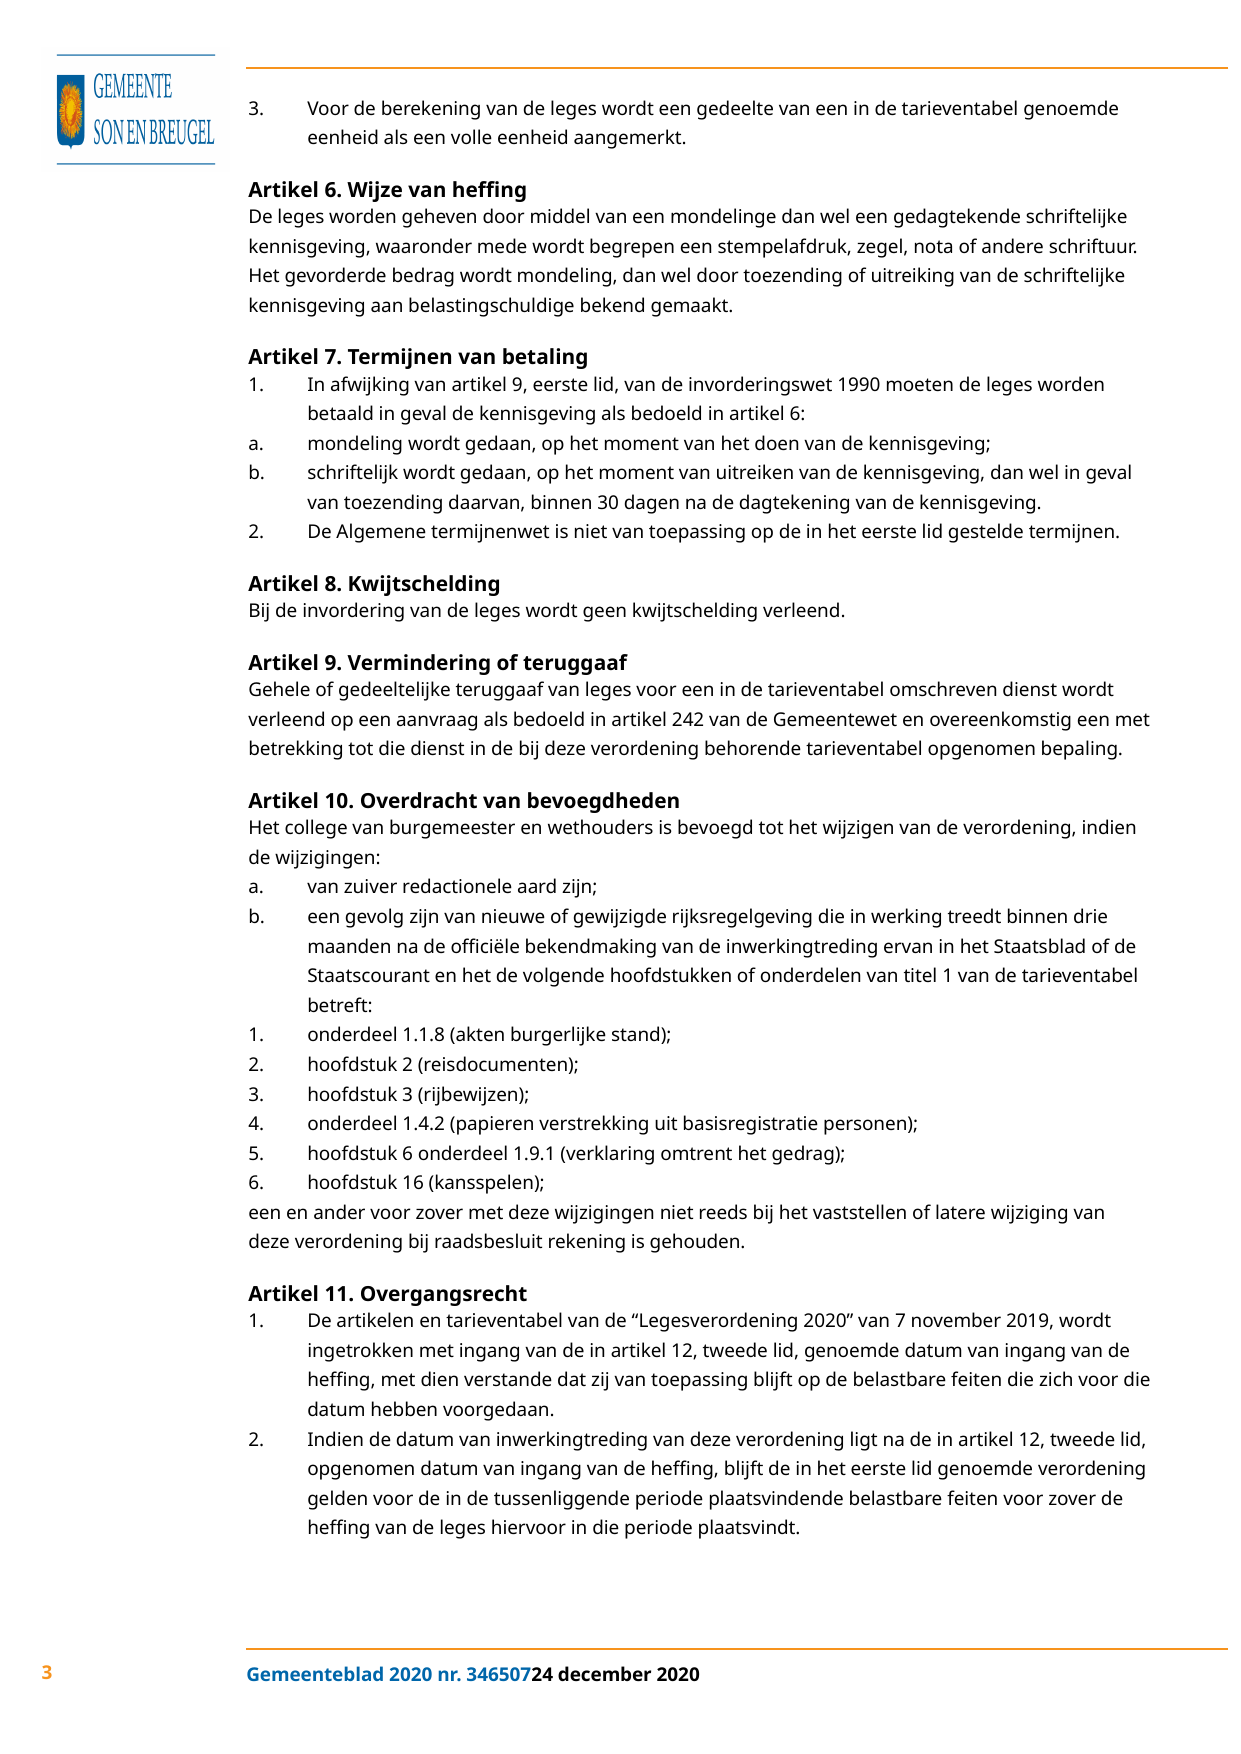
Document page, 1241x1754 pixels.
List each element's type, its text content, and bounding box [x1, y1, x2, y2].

list mondeling wordt gedaan, op het moment van het doen van de kennisgeving; [248, 430, 1152, 456]
text Het college van burgemeester en wethouders is bevoegd tot het wijzigen van de verordening, indien de wijzigingen: [248, 814, 1152, 870]
list hoofdstuk 2 (reisdocumenten); [248, 1051, 1152, 1077]
list Indien de datum van inwerkingtreding van deze verordening ligt na de in artikel 12, tweede lid, opgenomen datum van ingang van de heffing, blijft de in het eerste lid genoemde verordening gelden voor de in de tussenliggende periode plaatsvindende belastbare feiten voor zover de heffing van de leges hiervoor in die periode plaatsvindt. [248, 1426, 1152, 1540]
text Artikel 11. Overgangsrecht [248, 1279, 1152, 1307]
text Gehele of gedeeltelijke teruggaaf van leges voor een in de tarieventabel omschreven dienst wordt verleend op een aanvraag als bedoeld in artikel 242 van de Gemeentewet en overeenkomstig een met betrekking tot die dienst in de bij deze verordening behorende tarieventabel opgenomen bepaling. [248, 676, 1152, 761]
text Artikel 7. Termijnen van betaling [248, 342, 1152, 371]
list De artikelen en tarieventabel van de “Legesverordening 2020” van 7 november 2019, wordt ingetrokken met ingang van de in artikel 12, tweede lid, genoemde datum van ingang van de heffing, met dien verstande dat zij van toepassing blijft op de belastbare feiten die zich voor die datum hebben voorgedaan. [248, 1307, 1152, 1422]
text Artikel 8. Kwijtschelding [248, 569, 1152, 598]
text De leges worden geheven door middel van een mondelinge dan wel een gedagtekende schriftelijke kennisgeving, waaronder mede wordt begrepen een stempelafdruk, zegel, nota of andere schriftuur. Het gevorderde bedrag wordt mondeling, dan wel door toezending of uitreiking van de schriftelijke kennisgeving aan belastingschuldige bekend gemaakt. [248, 203, 1152, 318]
list Voor de berekening van de leges wordt een gedeelte van een in de tarieventabel genoemde eenheid als een volle eenheid aangemerkt. [248, 95, 1152, 150]
list hoofdstuk 16 (kansspelen); [248, 1169, 1152, 1195]
list een gevolg zijn van nieuwe of gewijzigde rijksregelgeving die in werking treedt binnen drie maanden na de officiële bekendmaking van de inwerkingtreding ervan in het Staatsblad of de Staatscourant en het de volgende hoofdstukken of onderdelen van titel 1 van de tarieventabel betreft: [248, 903, 1152, 1018]
list hoofdstuk 6 onderdeel 1.9.1 (verklaring omtrent het gedrag); [248, 1140, 1152, 1166]
text Artikel 10. Overdracht van bevoegdheden [248, 786, 1152, 814]
picture [41, 47, 231, 172]
list onderdeel 1.1.8 (akten burgerlijke stand); [248, 1022, 1152, 1047]
list schriftelijk wordt gedaan, op het moment van uitreiken van de kennisgeving, dan wel in geval van toezending daarvan, binnen 30 dagen na de dagtekening van de kennisgeving. [248, 459, 1152, 515]
list van zuiver redactionele aard zijn; [248, 874, 1152, 899]
text een en ander voor zover met deze wijzigingen niet reeds bij het vaststellen of latere wijziging van deze verordening bij raadsbesluit rekening is gehouden. [248, 1199, 1152, 1254]
list onderdeel 1.4.2 (papieren verstrekking uit basisregistratie personen); [248, 1110, 1152, 1136]
list De Algemene termijnenwet is niet van toepassing op de in het eerste lid gestelde termijnen. [248, 519, 1152, 544]
list hoofdstuk 3 (rijbewijzen); [248, 1081, 1152, 1106]
text Bij de invordering van de leges wordt geen kwijtschelding verleend. [248, 598, 1152, 623]
text Artikel 9. Vermindering of teruggaaf [248, 648, 1152, 676]
list In afwijking van artikel 9, eerste lid, van de invorderingswet 1990 moeten de leges worden betaald in geval de kennisgeving als bedoeld in artikel 6: [248, 371, 1152, 426]
text Artikel 6. Wijze van heffing [248, 175, 1152, 203]
